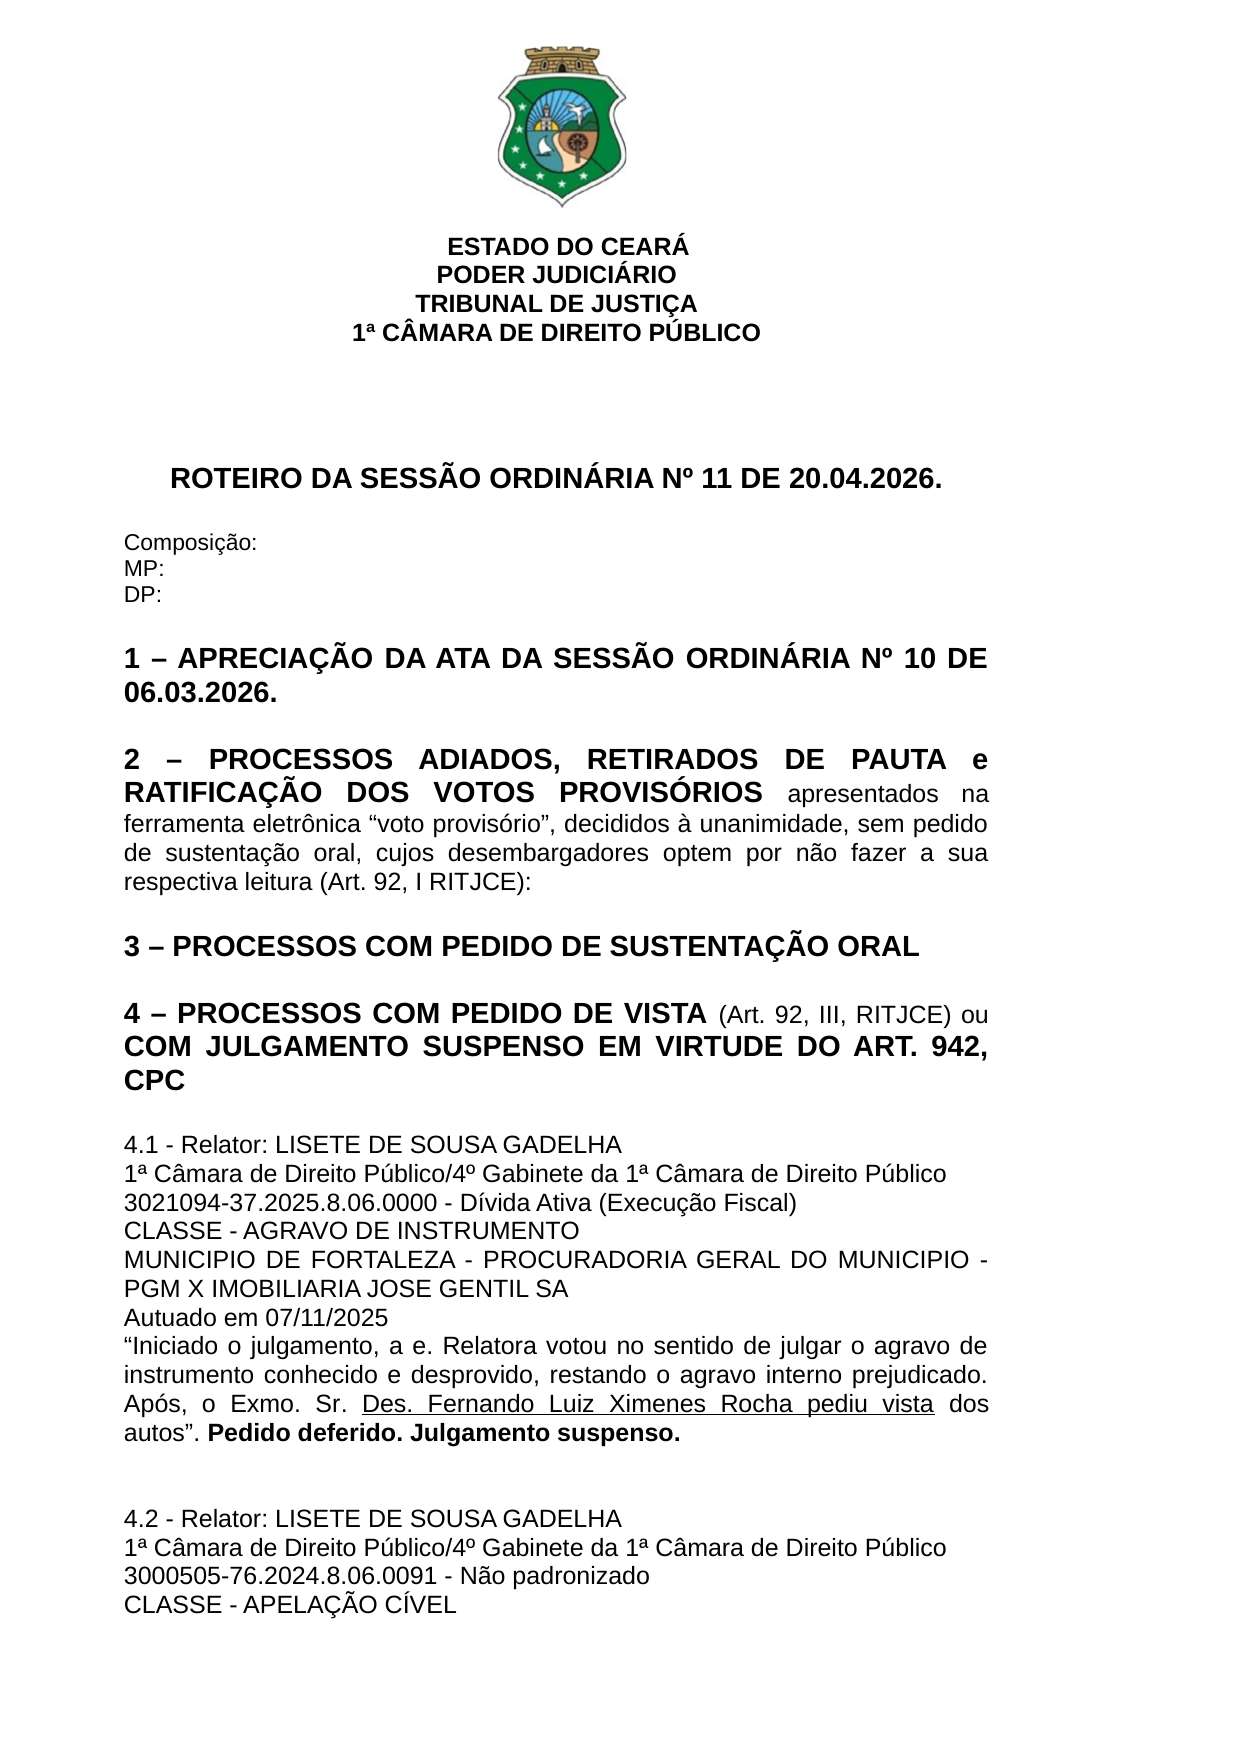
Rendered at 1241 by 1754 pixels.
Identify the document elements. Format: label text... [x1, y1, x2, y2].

text “Iniciado o julgamento, a e. Relatora votou no sentido de julgar o agravo de instrumento conhecido e desprovido, restando o agravo interno prejudicado. Após, o Exmo. Sr. Des. Fernando Luiz Ximenes Rocha pediu vista dos autos”. Pedido deferido. Julgamento suspenso. [124, 1331, 989, 1446]
text 3000505-76.2024.8.06.0091 - Não padronizado [124, 1561, 989, 1590]
text 4.2 - Relator: LISETE DE SOUSA GADELHA [124, 1504, 989, 1532]
text 1ª CÂMARA DE DIREITO PÚBLICO [124, 318, 989, 347]
text ESTADO DO CEARÁ [124, 232, 1013, 260]
text MUNICIPIO DE FORTALEZA - PROCURADORIA GERAL DO MUNICIPIO - PGM X IMOBILIARIA JOSE GENTIL SA [124, 1245, 989, 1302]
picture [497, 46, 627, 208]
text DP: [66, 581, 989, 608]
text TRIBUNAL DE JUSTIÇA [124, 289, 989, 318]
text 1 – APRECIAÇÃO DA ATA DA SESSÃO ORDINÁRIA Nº 10 DE 06.03.2026. [124, 641, 989, 708]
text PODER JUDICIÁRIO [124, 260, 989, 289]
text CLASSE - AGRAVO DE INSTRUMENTO [124, 1216, 989, 1245]
text CLASSE - APELAÇÃO CÍVEL [124, 1590, 989, 1619]
text Composição: MP: [124, 529, 989, 581]
text 1ª Câmara de Direito Público/4º Gabinete da 1ª Câmara de Direito Público [124, 1532, 989, 1561]
text 4 – PROCESSOS COM PEDIDO DE VISTA (Art. 92, III, RITJCE) ou COM JULGAMENTO SUSPENSO EM VIRTUDE DO ART. 942, CPC [124, 996, 989, 1096]
text 3 – PROCESSOS COM PEDIDO DE SUSTENTAÇÃO ORAL [124, 929, 989, 962]
text 3021094-37.2025.8.06.0000 - Dívida Ativa (Execução Fiscal) [124, 1187, 989, 1216]
text Autuado em 07/11/2025 [124, 1302, 989, 1331]
text 4.1 - Relator: LISETE DE SOUSA GADELHA [124, 1130, 989, 1159]
text 1ª Câmara de Direito Público/4º Gabinete da 1ª Câmara de Direito Público [124, 1159, 989, 1187]
text 2 – PROCESSOS ADIADOS, RETIRADOS DE PAUTA e RATIFICAÇÃO DOS VOTOS PROVISÓRIOS apresentados na ferramenta eletrônica “voto provisório”, decididos à unanimidade, sem pedido de sustentação oral, cujos desembargadores optem por não fazer a sua respectiva leitura (Art. 92, I RITJCE): [124, 742, 989, 895]
text ROTEIRO DA SESSÃO ORDINÁRIA Nº 11 DE 20.04.2026. [124, 462, 989, 495]
